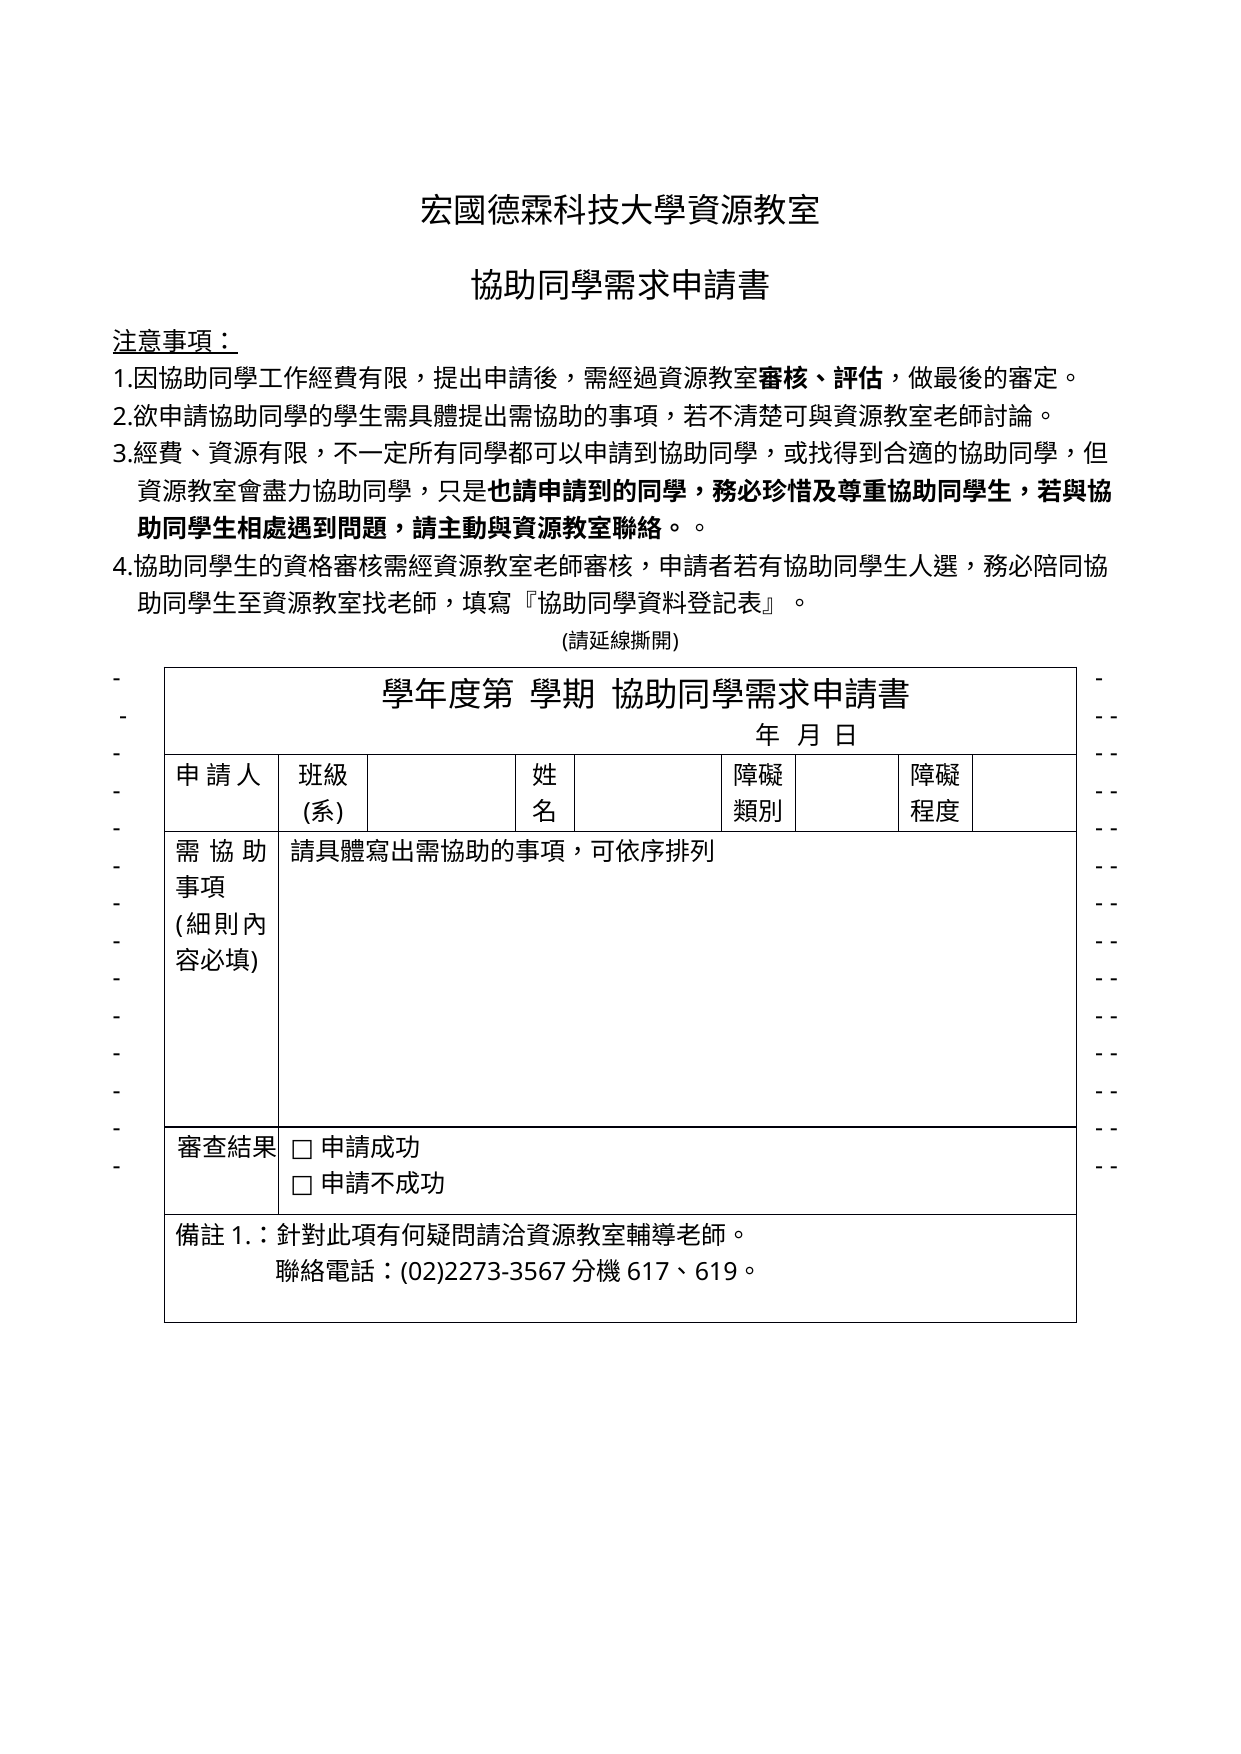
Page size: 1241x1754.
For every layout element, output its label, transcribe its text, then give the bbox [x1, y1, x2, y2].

text 1.因協助同學工作經費有限，提出申請後，需經過資源教室審核、評估，做最後的審定。 [112, 352, 1128, 389]
text 4.協助同學生的資格審核需經資源教室老師審核，申請者若有協助同學生人選，務必陪同協助同學生至資源教室找老師，填寫『協助同學資料登記表』。 [112, 539, 1128, 614]
text (請延線撕開) [112, 614, 1128, 652]
table_cell [796, 755, 898, 831]
table_cell □ 申請成功 □ 申請不成功 [279, 1128, 1076, 1214]
table_cell [575, 755, 721, 831]
table_cell 申 請 人 [165, 755, 278, 831]
text 3.經費、資源有限，不一定所有同學都可以申請到協助同學，或找得到合適的協助同學，但資源教室會盡力協助同學，只是也請申請到的同學，務必珍惜及尊重協助同學生，若與協助同學生相處遇到問題，請主動與資源教室聯絡。。 [112, 427, 1128, 539]
table_cell 班級(系) [279, 755, 367, 831]
text - - [112, 652, 1128, 689]
table_cell [368, 755, 515, 831]
table_cell 需協助事項 (細則內容必填) [165, 832, 278, 1126]
table_cell 姓 名 [516, 755, 574, 831]
table_cell 備註1.：針對此項有何疑問請洽資源教室輔導老師。 聯絡電話：(02)2273-3567分機617、619。 [165, 1215, 1076, 1322]
text 注意事項： [112, 314, 1128, 352]
table_cell 障礙程度 [899, 755, 972, 831]
text - - - - - - - - - - - - - - - - - - - - - - - - - - - - - - - - - - - - - - - [1077, 689, 1128, 1177]
text - - - - - - - - - - - - - - - - - - - - - - - - - - - - - - - - - - - - - - - [112, 689, 164, 1177]
table_cell 審查結果 [165, 1128, 278, 1214]
text 宏國德霖科技大學資源教室 [112, 164, 1128, 239]
table_cell 請具體寫出需協助的事項，可依序排列 [279, 832, 1076, 1126]
text 2.欲申請協助同學的學生需具體提出需協助的事項，若不清楚可與資源教室老師討論。 [112, 389, 1128, 427]
text 協助同學需求申請書 [112, 239, 1128, 314]
table_header 學年度第 學期 協助同學需求申請書 年 月 日 [165, 668, 1076, 754]
table_cell 障礙類別 [722, 755, 795, 831]
table_cell [973, 755, 1076, 831]
